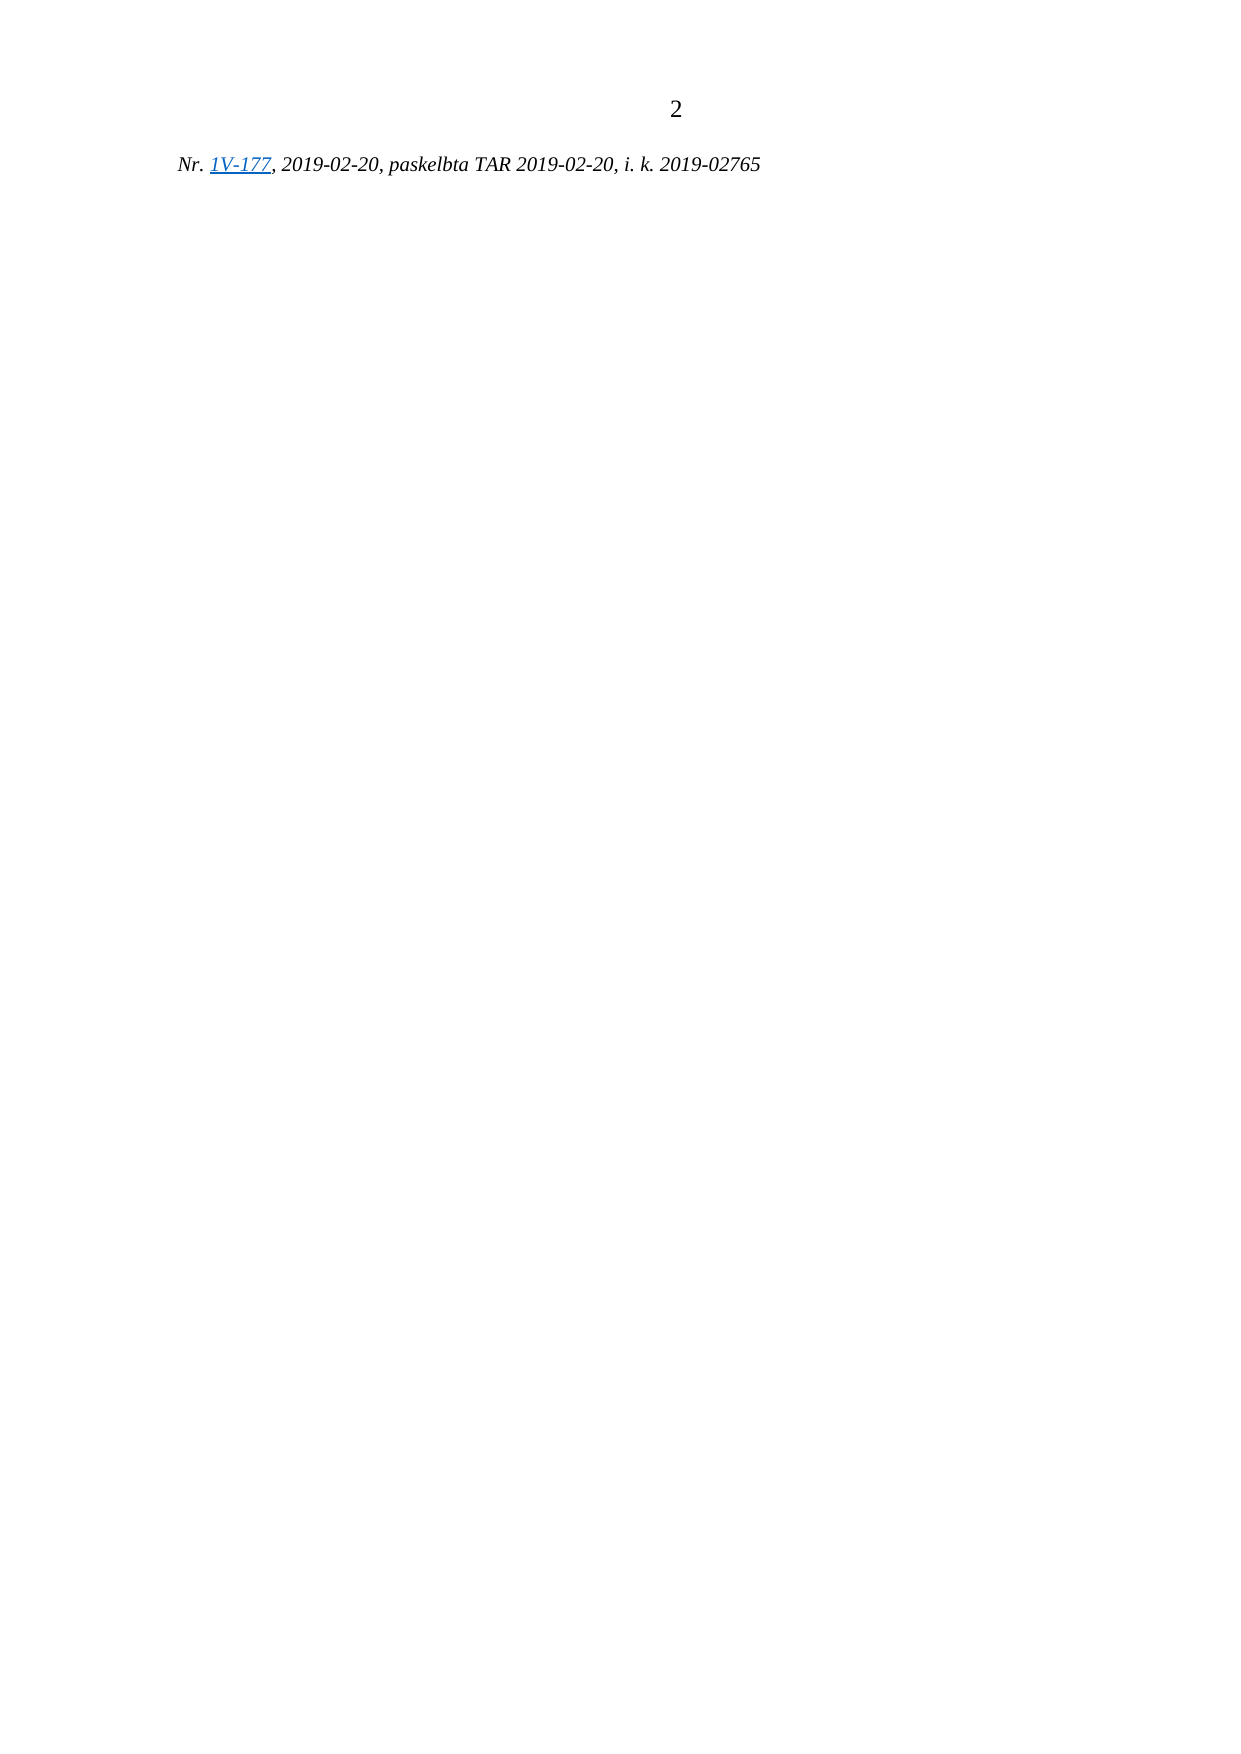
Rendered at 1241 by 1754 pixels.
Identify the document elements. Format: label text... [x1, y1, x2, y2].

text Nr. 1V-177, 2019-02-20, paskelbta TAR 2019-02-20, i. k. 2019-02765 [177, 151, 1175, 176]
